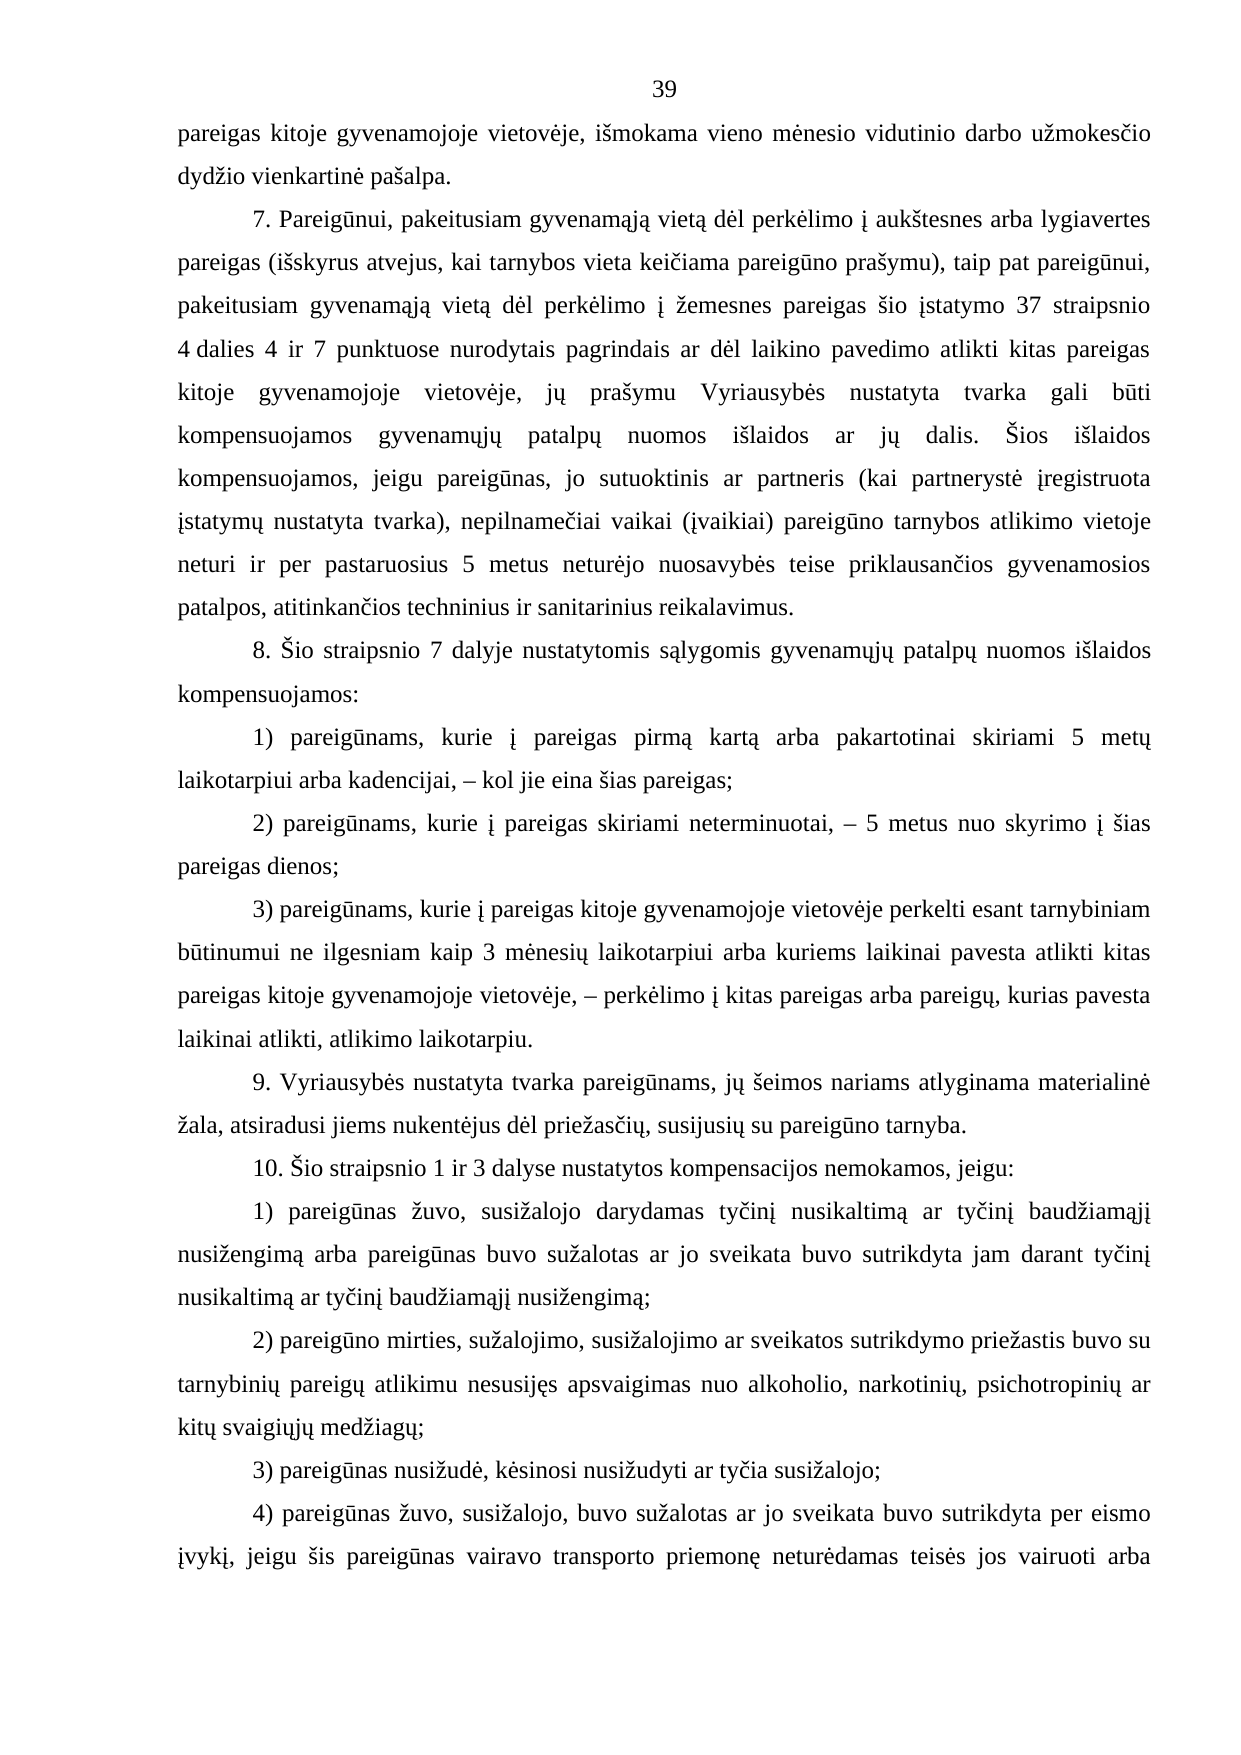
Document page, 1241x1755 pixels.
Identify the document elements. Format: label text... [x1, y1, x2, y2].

text 3) pareigūnas nusižudė, kėsinosi nusižudyti ar tyčia susižalojo; [177, 1455, 1152, 1484]
text 9. Vyriausybės nustatyta tvarka pareigūnams, jų šeimos nariams atlyginama materialinė žala, atsiradusi jiems nukentėjus dėl priežasčių, susijusių su pareigūno tarnyba. [177, 1067, 1152, 1139]
text 4) pareigūnas žuvo, susižalojo, buvo sužalotas ar jo sveikata buvo sutrikdyta per eismo įvykį, jeigu šis pareigūnas vairavo transporto priemonę neturėdamas teisės jos vairuoti arba [177, 1498, 1152, 1570]
text pareigas kitoje gyvenamojoje vietovėje, išmokama vieno mėnesio vidutinio darbo užmokesčio dydžio vienkartinė pašalpa. [177, 118, 1152, 190]
text 2) pareigūno mirties, sužalojimo, susižalojimo ar sveikatos sutrikdymo priežastis buvo su tarnybinių pareigų atlikimu nesusijęs apsvaigimas nuo alkoholio, narkotinių, psichotropinių ar kitų svaigiųjų medžiagų; [177, 1326, 1152, 1441]
text 10. Šio straipsnio 1 ir 3 dalyse nustatytos kompensacijos nemokamos, jeigu: [177, 1153, 1152, 1182]
text 3) pareigūnams, kurie į pareigas kitoje gyvenamojoje vietovėje perkelti esant tarnybiniam būtinumui ne ilgesniam kaip 3 mėnesių laikotarpiui arba kuriems laikinai pavesta atlikti kitas pareigas kitoje gyvenamojoje vietovėje, – perkėlimo į kitas pareigas arba pareigų, kurias pavesta laikinai atlikti, atlikimo laikotarpiu. [177, 894, 1152, 1052]
text 1) pareigūnams, kurie į pareigas pirmą kartą arba pakartotinai skiriami 5 metų laikotarpiui arba kadencijai, – kol jie eina šias pareigas; [177, 722, 1152, 794]
text 2) pareigūnams, kurie į pareigas skiriami neterminuotai, – 5 metus nuo skyrimo į šias pareigas dienos; [177, 808, 1152, 880]
text 1) pareigūnas žuvo, susižalojo darydamas tyčinį nusikaltimą ar tyčinį baudžiamąjį nusižengimą arba pareigūnas buvo sužalotas ar jo sveikata buvo sutrikdyta jam darant tyčinį nusikaltimą ar tyčinį baudžiamąjį nusižengimą; [177, 1196, 1152, 1311]
text 7. Pareigūnui, pakeitusiam gyvenamąją vietą dėl perkėlimo į aukštesnes arba lygiavertes pareigas (išskyrus atvejus, kai tarnybos vieta keičiama pareigūno prašymu), taip pat pareigūnui, pakeitusiam gyvenamąją vietą dėl perkėlimo į žemesnes pareigas šio įstatymo 37 straipsnio 4 dalies 4 ir 7 punktuose nurodytais pagrindais ar dėl laikino pavedimo atlikti kitas pareigas kitoje gyvenamojoje vietovėje, jų prašymu Vyriausybės nustatyta tvarka gali būti kompensuojamos gyvenamųjų patalpų nuomos išlaidos ar jų dalis. Šios išlaidos kompensuojamos, jeigu pareigūnas, jo sutuoktinis ar partneris (kai partnerystė įregistruota įstatymų nustatyta tvarka), nepilnamečiai vaikai (įvaikiai) pareigūno tarnybos atlikimo vietoje neturi ir per pastaruosius 5 metus neturėjo nuosavybės teise priklausančios gyvenamosios patalpos, atitinkančios techninius ir sanitarinius reikalavimus. [177, 204, 1152, 621]
text 8. Šio straipsnio 7 dalyje nustatytomis sąlygomis gyvenamųjų patalpų nuomos išlaidos kompensuojamos: [177, 636, 1152, 707]
